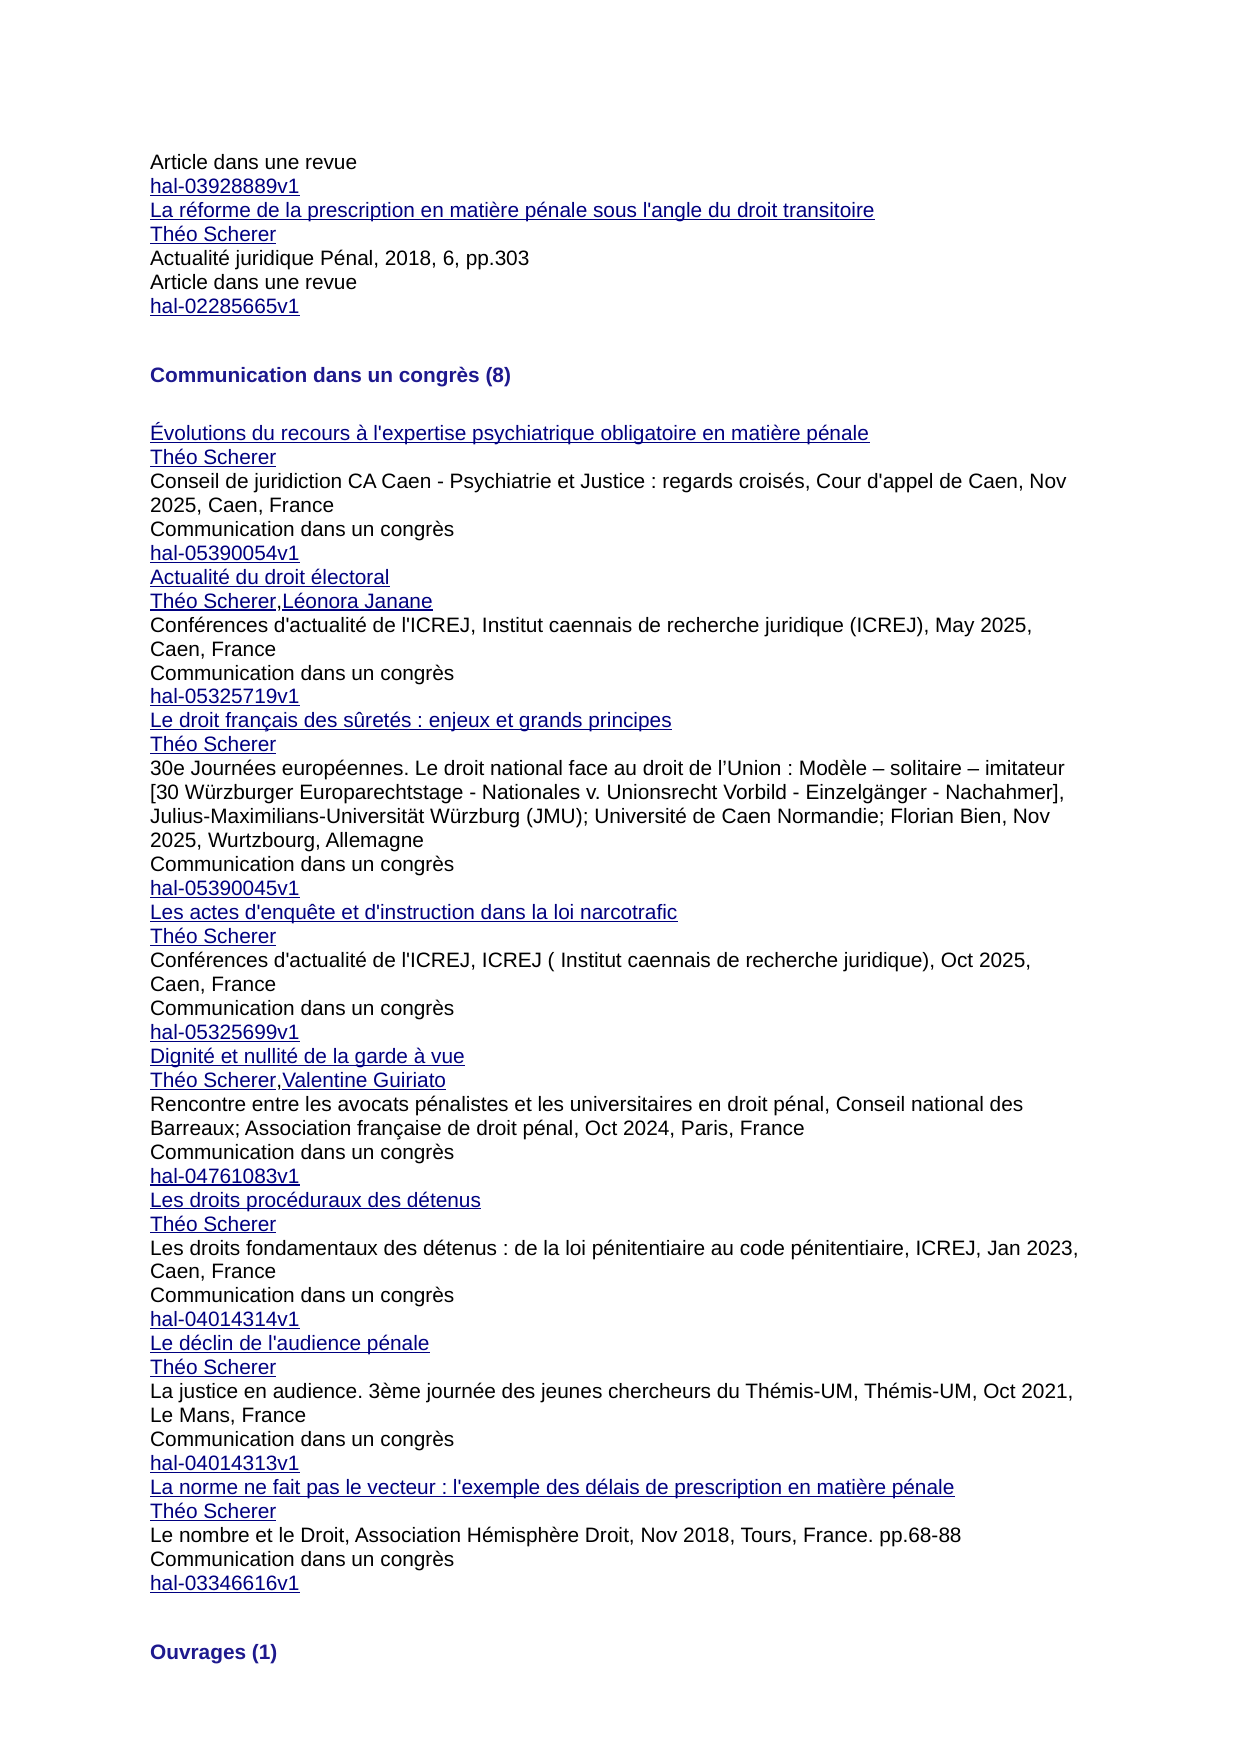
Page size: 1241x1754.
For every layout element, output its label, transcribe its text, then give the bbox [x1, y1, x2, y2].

subtitle Communication dans un congrès (8) [150, 362, 1090, 386]
table_cell Actualité du droit électoral Théo Scherer,Léonora Janane Conférences d'actualité de l'ICREJ, Institut caennais de recherche juridique (ICREJ), May 2025, Caen, France Communication dans un congrès hal-05325719v1 [150, 565, 1090, 708]
table_cell Les droits procéduraux des détenus Théo Scherer Les droits fondamentaux des détenus : de la loi pénitentiaire au code pénitentiaire, ICREJ, Jan 2023, Caen, France Communication dans un congrès hal-04014314v1 [150, 1188, 1090, 1331]
table_cell Dignité et nullité de la garde à vue Théo Scherer,Valentine Guiriato Rencontre entre les avocats pénalistes et les universitaires en droit pénal, Conseil national des Barreaux; Association française de droit pénal, Oct 2024, Paris, France Communication dans un congrès hal-04761083v1 [150, 1044, 1090, 1187]
table_cell Le droit français des sûretés : enjeux et grands principes Théo Scherer 30e Journées européennes. Le droit national face au droit de l’Union : Modèle – solitaire – imitateur [30 Würzburger Europarechtstage - Nationales v. Unionsrecht Vorbild - Einzelgänger - Nachahmer], Julius-Maximilians-Universität Würzburg (JMU); Université de Caen Normandie; Florian Bien, Nov 2025, Wurtzbourg, Allemagne Communication dans un congrès hal-05390045v1 [150, 708, 1090, 900]
table_cell Le déclin de l'audience pénale Théo Scherer La justice en audience. 3ème journée des jeunes chercheurs du Thémis-UM, Thémis-UM, Oct 2021, Le Mans, France Communication dans un congrès hal-04014313v1 [150, 1331, 1090, 1475]
table_cell Les actes d'enquête et d'instruction dans la loi narcotrafic Théo Scherer Conférences d'actualité de l'ICREJ, ICREJ ( Institut caennais de recherche juridique), Oct 2025, Caen, France Communication dans un congrès hal-05325699v1 [150, 900, 1090, 1044]
subtitle Ouvrages (1) [150, 1639, 1090, 1663]
table_cell La réforme de la prescription en matière pénale sous l'angle du droit transitoire Théo Scherer Actualité juridique Pénal, 2018, 6, pp.303 Article dans une revue hal-02285665v1 [150, 198, 1090, 318]
table_cell Article dans une revue hal-03928889v1 [150, 150, 1090, 198]
table_header Évolutions du recours à l'expertise psychiatrique obligatoire en matière pénale Théo Scherer Conseil de juridiction CA Caen - Psychiatrie et Justice : regards croisés, Cour d'appel de Caen, Nov 2025, Caen, France Communication dans un congrès hal-05390054v1 [150, 421, 1090, 564]
table_cell La norme ne fait pas le vecteur : l'exemple des délais de prescription en matière pénale Théo Scherer Le nombre et le Droit, Association Hémisphère Droit, Nov 2018, Tours, France. pp.68-88 Communication dans un congrès hal-03346616v1 [150, 1475, 1090, 1595]
